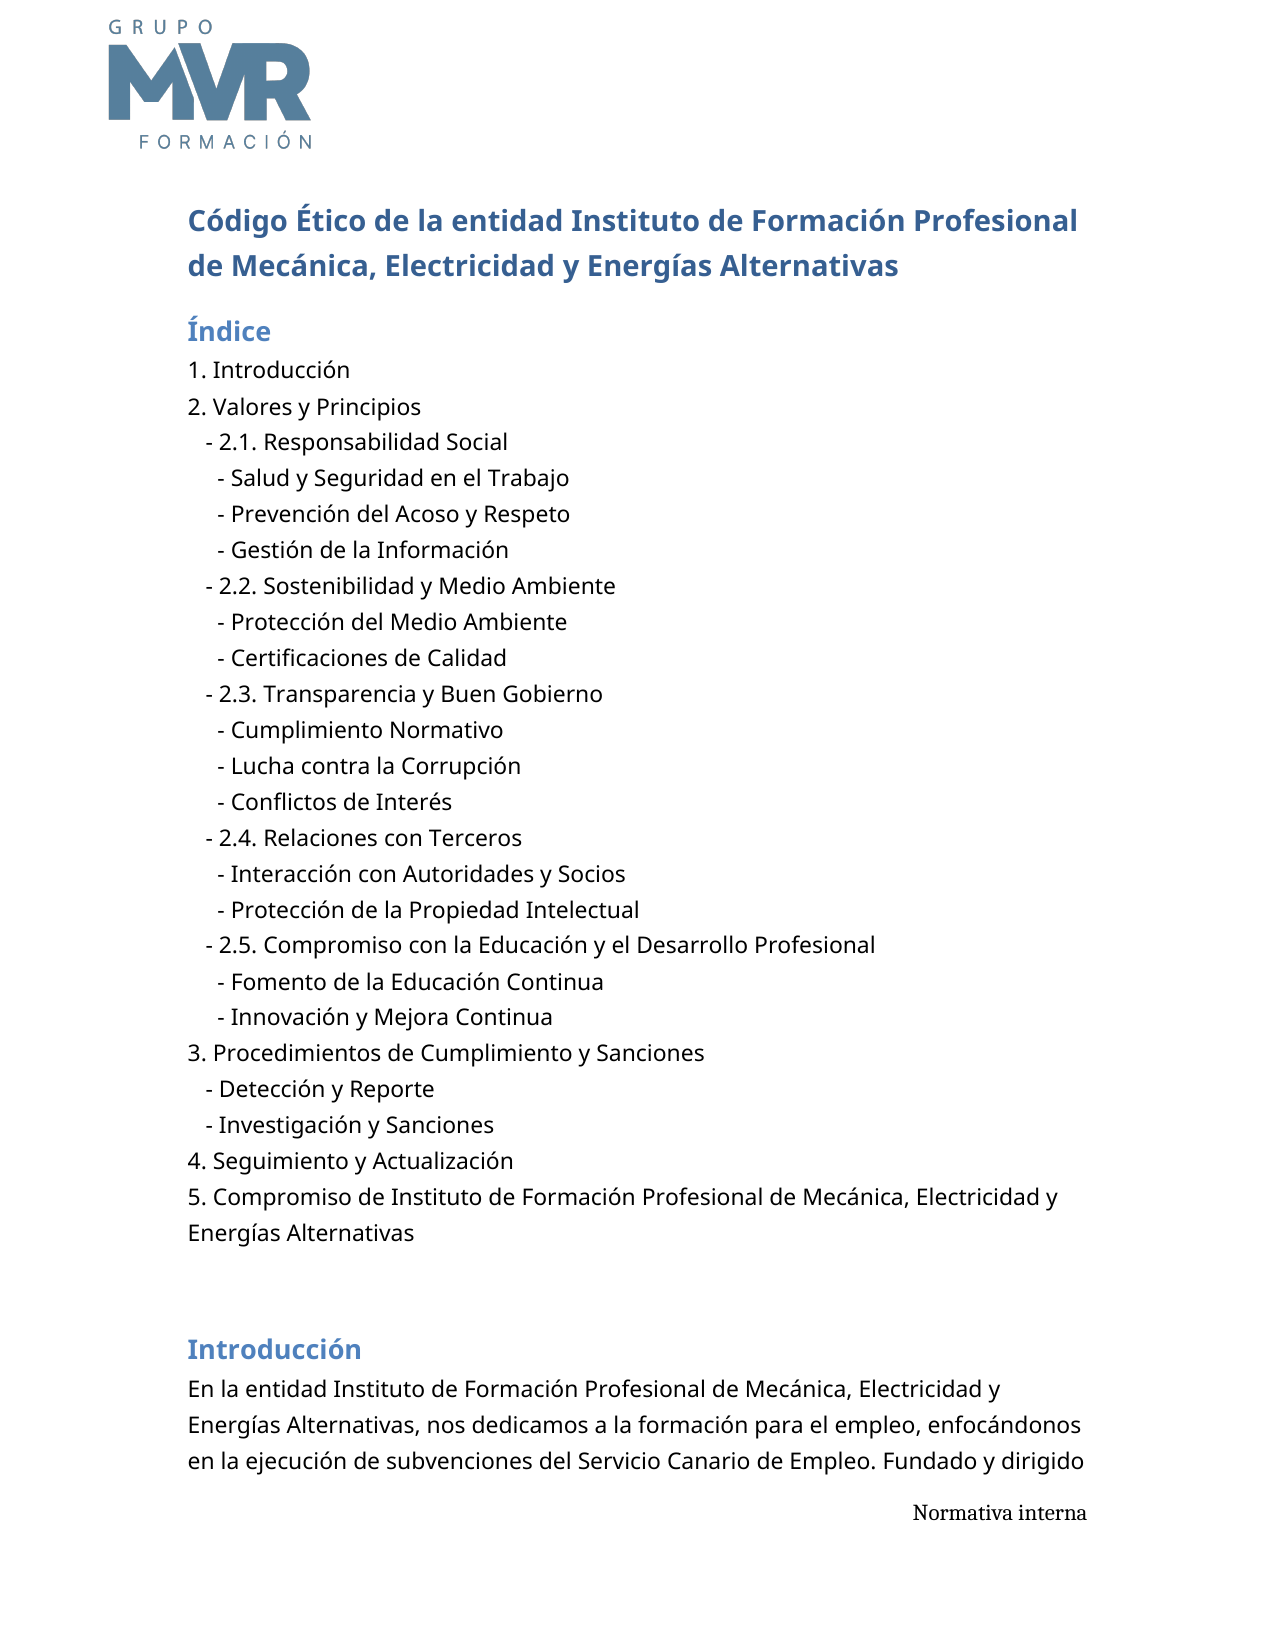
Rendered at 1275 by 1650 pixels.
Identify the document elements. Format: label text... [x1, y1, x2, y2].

text En la entidad Instituto de Formación Profesional de Mecánica, Electricidad y Energías Alternativas, nos dedicamos a la formación para el empleo, enfocándonos en la ejecución de subvenciones del Servicio Canario de Empleo. Fundado y dirigido [187, 1373, 1087, 1476]
subtitle Introducción [187, 1331, 1087, 1367]
text 1. Introducción 2. Valores y Principios - 2.1. Responsabilidad Social - Salud y Seguridad en el Trabajo - Prevención del Acoso y Respeto - Gestión de la Información - 2.2. Sostenibilidad y Medio Ambiente - Protección del Medio Ambiente - Certificaciones de Calidad - 2.3. Transparencia y Buen Gobierno - Cumplimiento Normativo - Lucha contra la Corrupción - Conflictos de Interés - 2.4. Relaciones con Terceros - Interacción con Autoridades y Socios - Protección de la Propiedad Intelectual - 2.5. Compromiso con la Educación y el Desarrollo Profesional - Fomento de la Educación Continua - Innovación y Mejora Continua 3. Procedimientos de Cumplimiento y Sanciones - Detección y Reporte - Investigación y Sanciones 4. Seguimiento y Actualización 5. Compromiso de Instituto de Formación Profesional de Mecánica, Electricidad y Energías Alternativas [187, 354, 1087, 1284]
subtitle Índice [187, 312, 1087, 349]
subtitle Código Ético de la entidad Instituto de Formación Profesional de Mecánica, Electricidad y Energías Alternativas [187, 200, 1087, 285]
